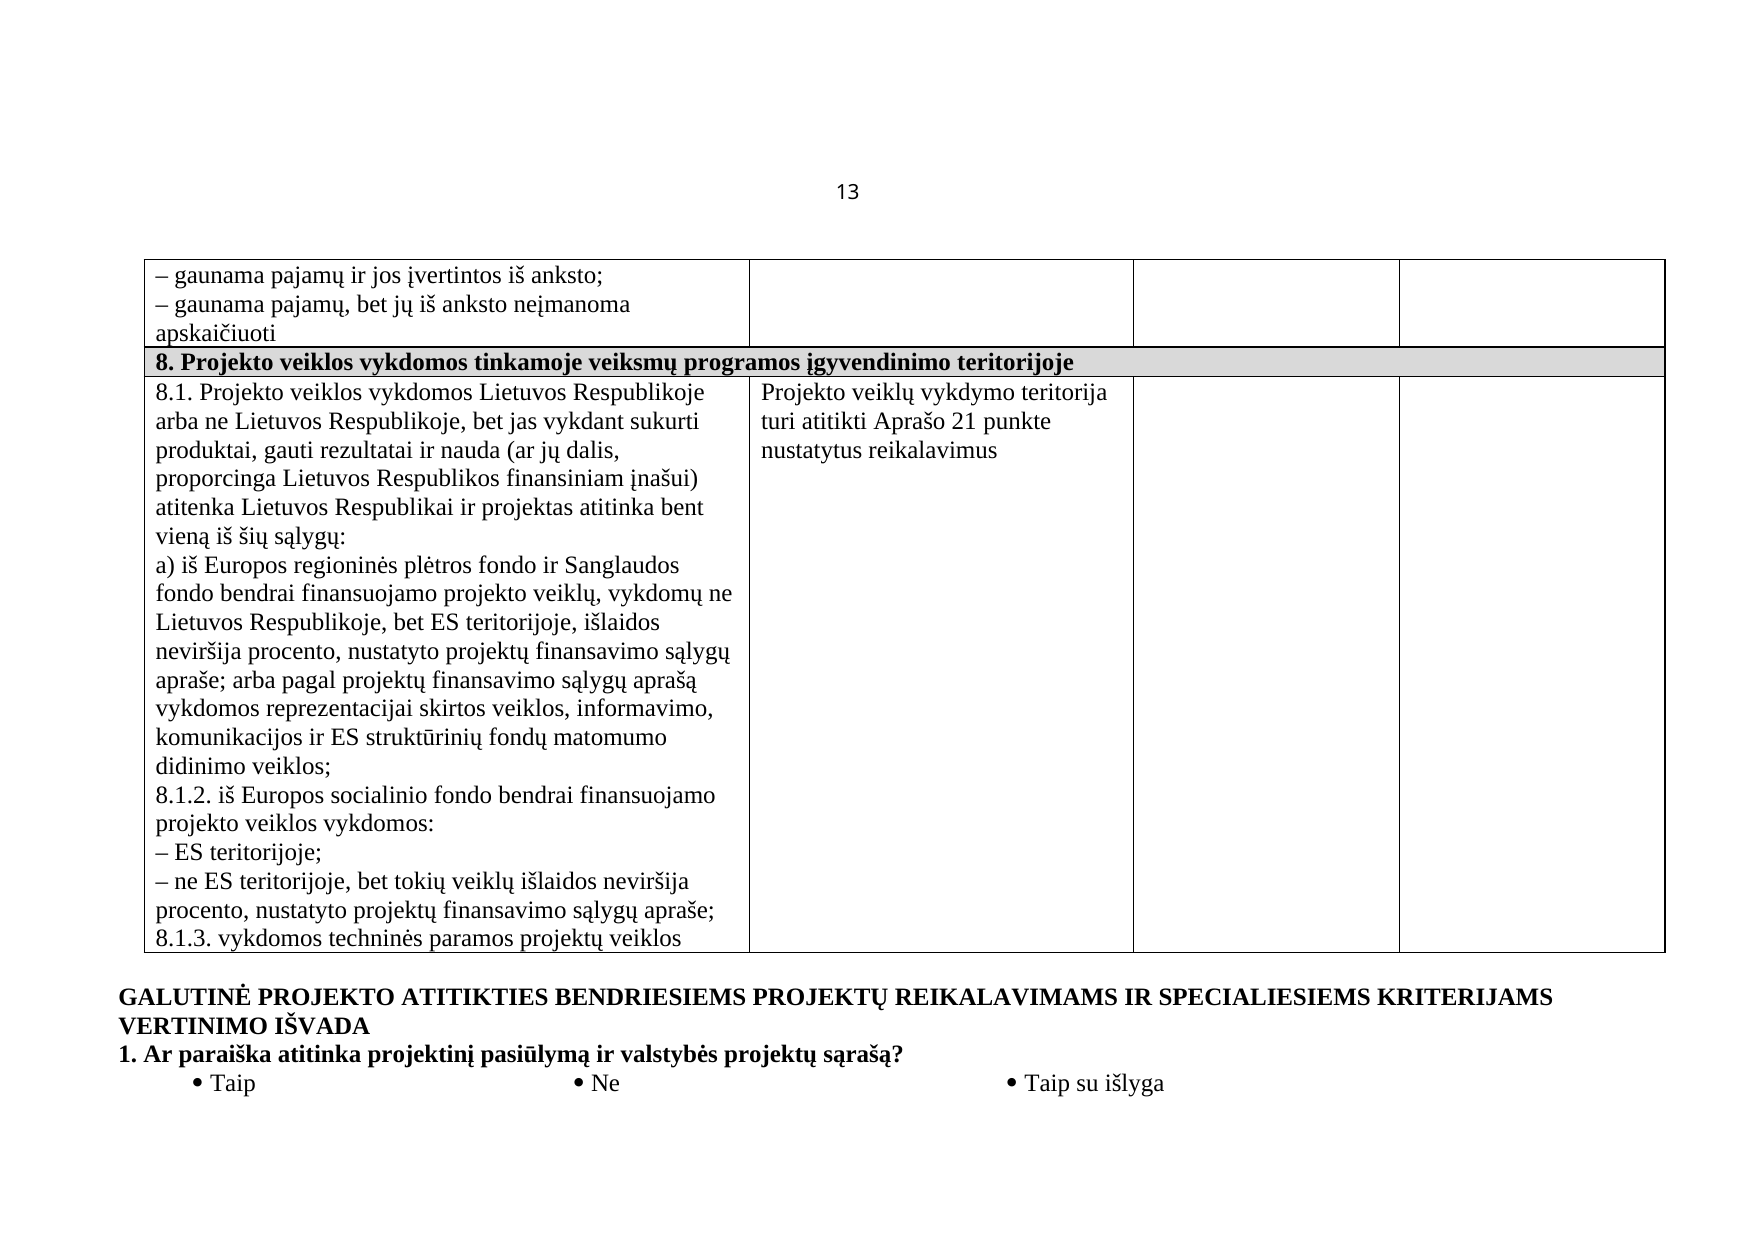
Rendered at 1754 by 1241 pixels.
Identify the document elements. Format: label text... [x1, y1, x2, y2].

table_cell [750, 260, 1133, 346]
text 1. Ar paraiška atitinka projektinį pasiūlymą ir valstybės projektų sąrašą? [118, 1039, 1577, 1068]
table_cell [1134, 377, 1399, 952]
table_cell – gaunama pajamų ir jos įvertintos iš anksto; – gaunama pajamų, bet jų iš anksto neįmanoma apskaičiuoti [145, 260, 749, 346]
table_cell [1400, 260, 1664, 346]
table_cell 8.1. Projekto veiklos vykdomos Lietuvos Respublikoje arba ne Lietuvos Respublikoje, bet jas vykdant sukurti produktai, gauti rezultatai ir nauda (ar jų dalis, proporcinga Lietuvos Respublikos finansiniam įnašui) atitenka Lietuvos Respublikai ir projektas atitinka bent vieną iš šių sąlygų: a) iš Europos regioninės plėtros fondo ir Sanglaudos fondo bendrai finansuojamo projekto veiklų, vykdomų ne Lietuvos Respublikoje, bet ES teritorijoje, išlaidos neviršija procento, nustatyto projektų finansavimo sąlygų apraše; arba pagal projektų finansavimo sąlygų aprašą vykdomos reprezentacijai skirtos veiklos, informavimo, komunikacijos ir ES struktūrinių fondų matomumo didinimo veiklos; 8.1.2. iš Europos socialinio fondo bendrai finansuojamo projekto veiklos vykdomos: – ES teritorijoje; – ne ES teritorijoje, bet tokių veiklų išlaidos neviršija procento, nustatyto projektų finansavimo sąlygų apraše; 8.1.3. vykdomos techninės paramos projektų veiklos [145, 377, 749, 952]
text GALUTINĖ PROJEKTO ATITIKTIES BENDRIESIEMS PROJEKTŲ REIKALAVIMAMS IR SPECIALIESIEMS KRITERIJAMS VERTINIMO IŠVADA [118, 982, 1577, 1039]
table_cell [1134, 260, 1399, 346]
text  Taip  Ne  Taip su išlyga [193, 1068, 1577, 1097]
table_cell 8. Projekto veiklos vykdomos tinkamoje veiksmų programos įgyvendinimo teritorijoje [145, 348, 1664, 376]
table_cell [1400, 377, 1664, 952]
table_cell Projekto veiklų vykdymo teritorija turi atitikti Aprašo 21 punkte nustatytus reikalavimus [750, 377, 1133, 952]
